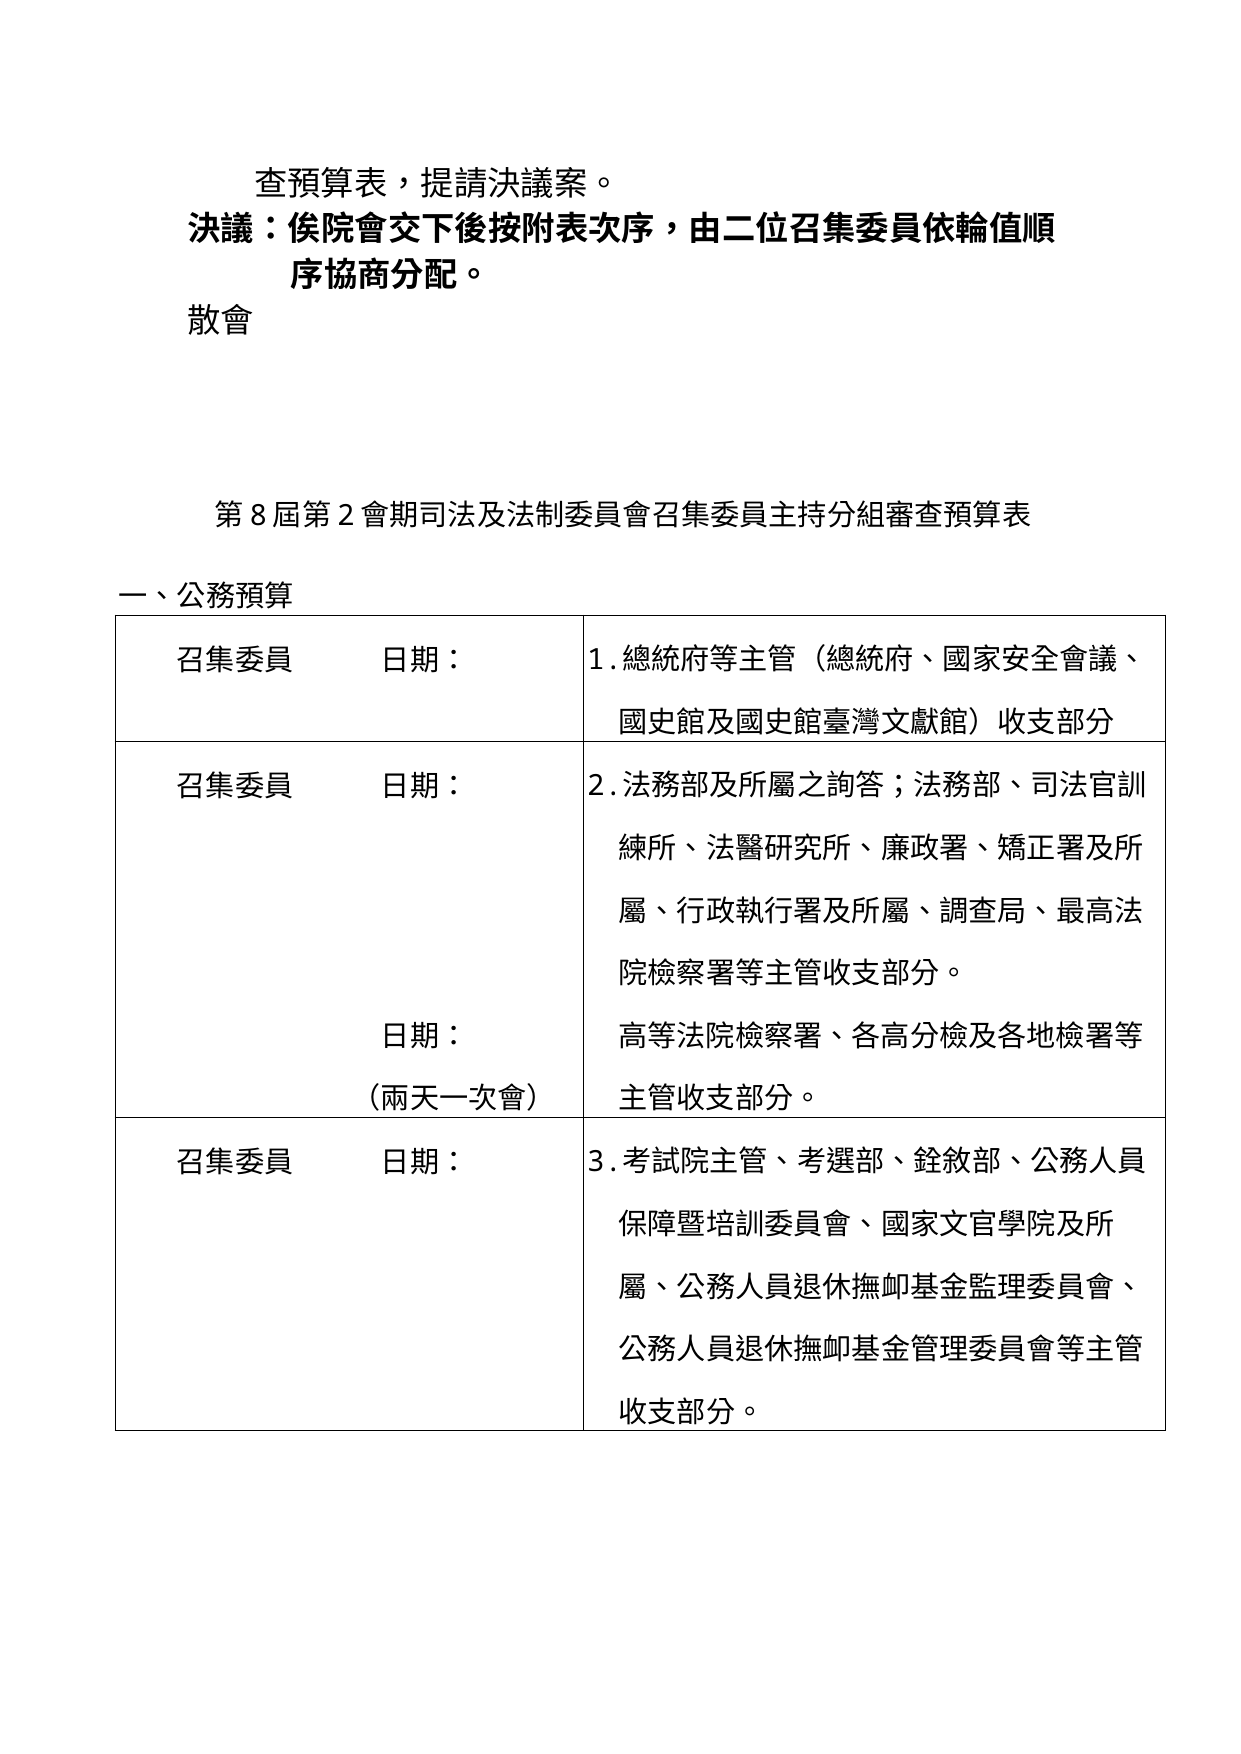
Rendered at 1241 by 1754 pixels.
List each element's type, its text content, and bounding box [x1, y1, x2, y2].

table_header 1.總統府等主管（總統府、國家安全會議、國史館及國史館臺灣文獻館）收支部分 [584, 616, 1165, 741]
text 查預算表，提請決議案。 [187, 158, 1058, 204]
text 一、公務預算 [118, 552, 1053, 614]
table_cell 2.法務部及所屬之詢答；法務部、司法官訓練所、法醫研究所、廉政署、矯正署及所屬、行政執行署及所屬、調查局、最高法院檢察署等主管收支部分。 高等法院檢察署、各高分檢及各地檢署等主管收支部分。 [584, 742, 1165, 1117]
table_cell 召集委員 日期： 日期： （兩天一次會） [116, 742, 583, 1117]
text 散會 [187, 296, 1058, 342]
text 決議：俟院會交下後按附表次序，由二位召集委員依輪值順序協商分配。 [187, 204, 1058, 296]
table_header 召集委員 日期： [116, 616, 583, 741]
table_cell 3.考試院主管、考選部、銓敘部、公務人員保障暨培訓委員會、國家文官學院及所屬、公務人員退休撫卹基金監理委員會、公務人員退休撫卹基金管理委員會等主管收支部分。 [584, 1118, 1165, 1430]
text 第8屆第2會期司法及法制委員會召集委員主持分組審查預算表 [187, 471, 1058, 533]
table_cell 召集委員 日期： [116, 1118, 583, 1430]
